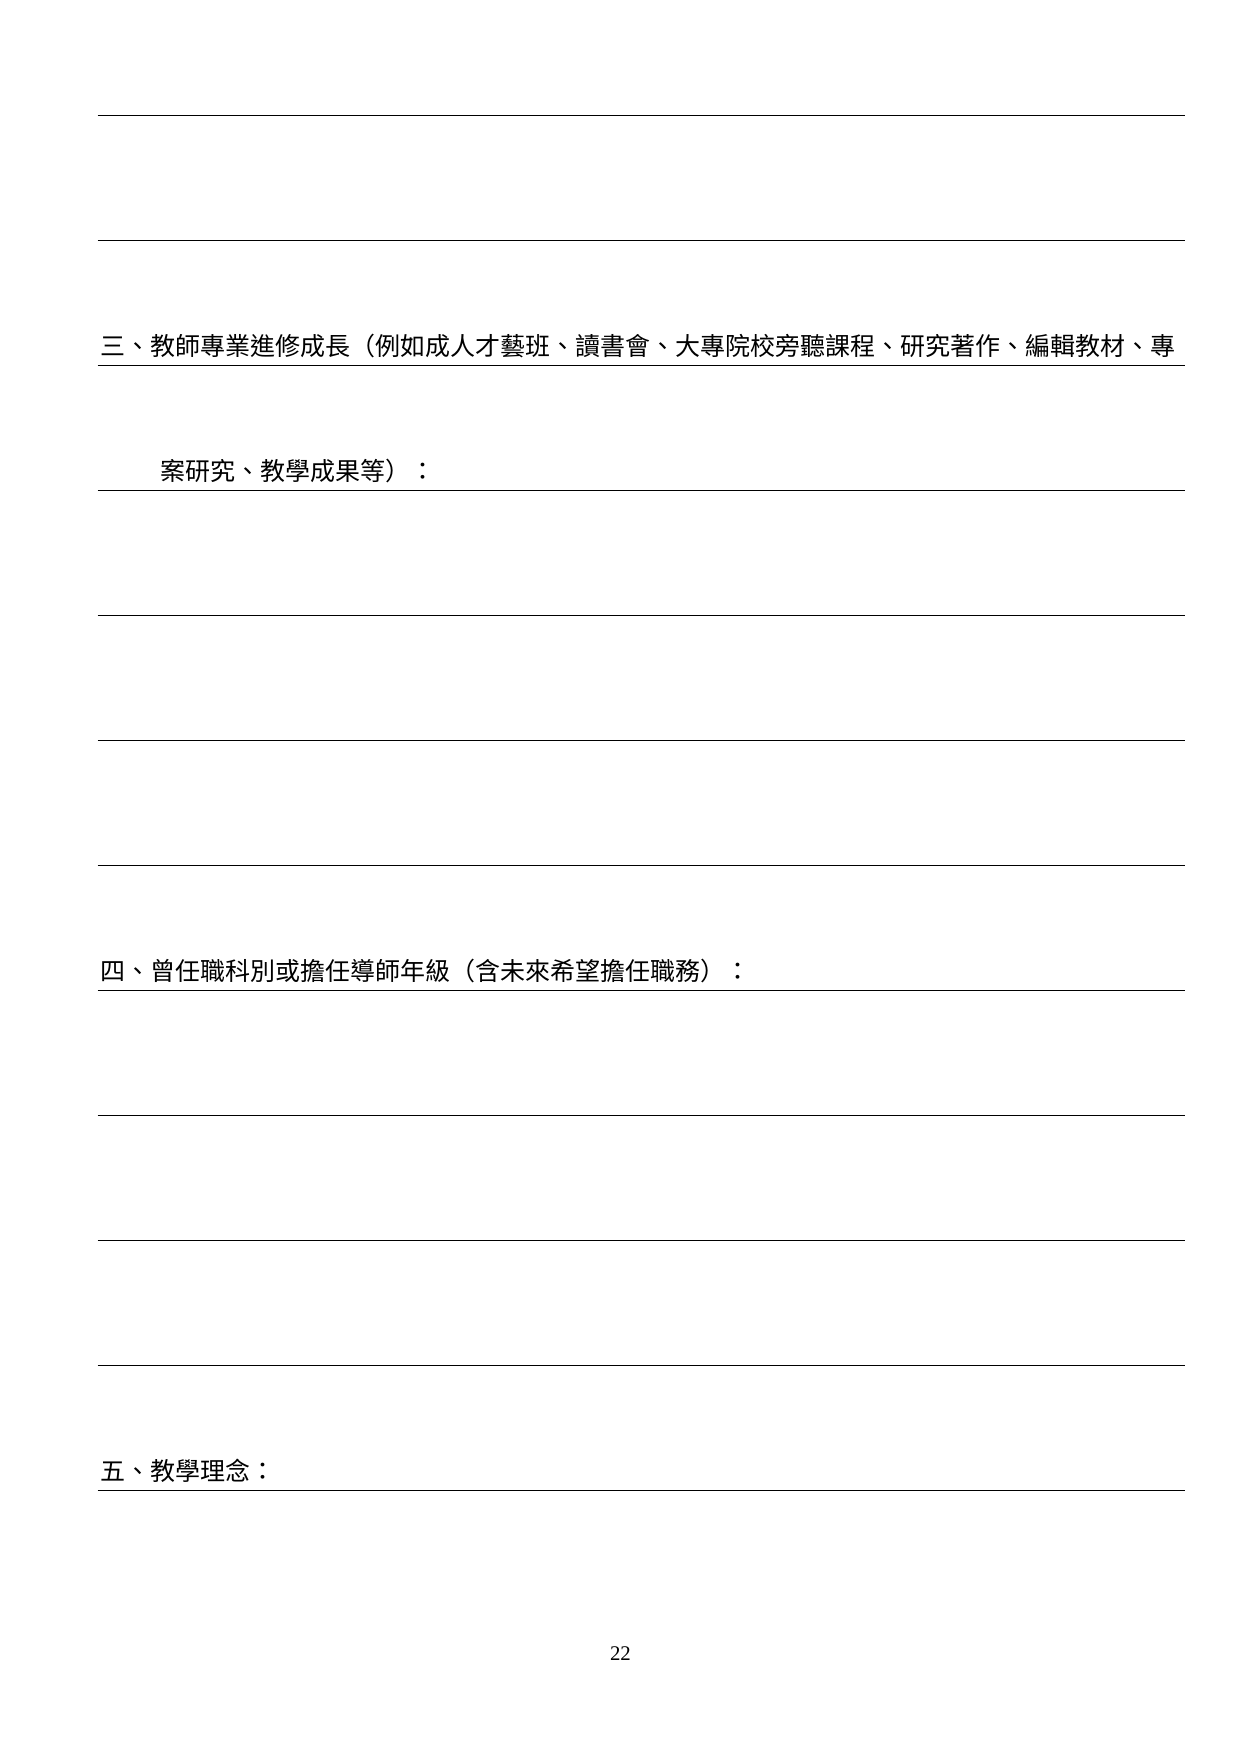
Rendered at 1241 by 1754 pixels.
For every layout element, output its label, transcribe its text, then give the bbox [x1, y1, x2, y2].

table_cell [98, 741, 1185, 865]
table_cell [98, 491, 1185, 615]
table_cell 三、教師專業進修成長（例如成人才藝班、讀書會、大專院校旁聽課程、研究著作、編輯教材、專 [98, 241, 1185, 365]
table_cell [98, 616, 1185, 740]
table_cell [98, 116, 1185, 240]
table_cell 四、曾任職科別或擔任導師年級（含未來希望擔任職務）： [98, 866, 1185, 990]
table_cell [98, 991, 1185, 1115]
table_cell 五、教學理念： [98, 1366, 1185, 1490]
table_cell [98, 1241, 1185, 1365]
table_cell [98, 1116, 1185, 1240]
table_cell 案研究、教學成果等）： [98, 366, 1185, 490]
